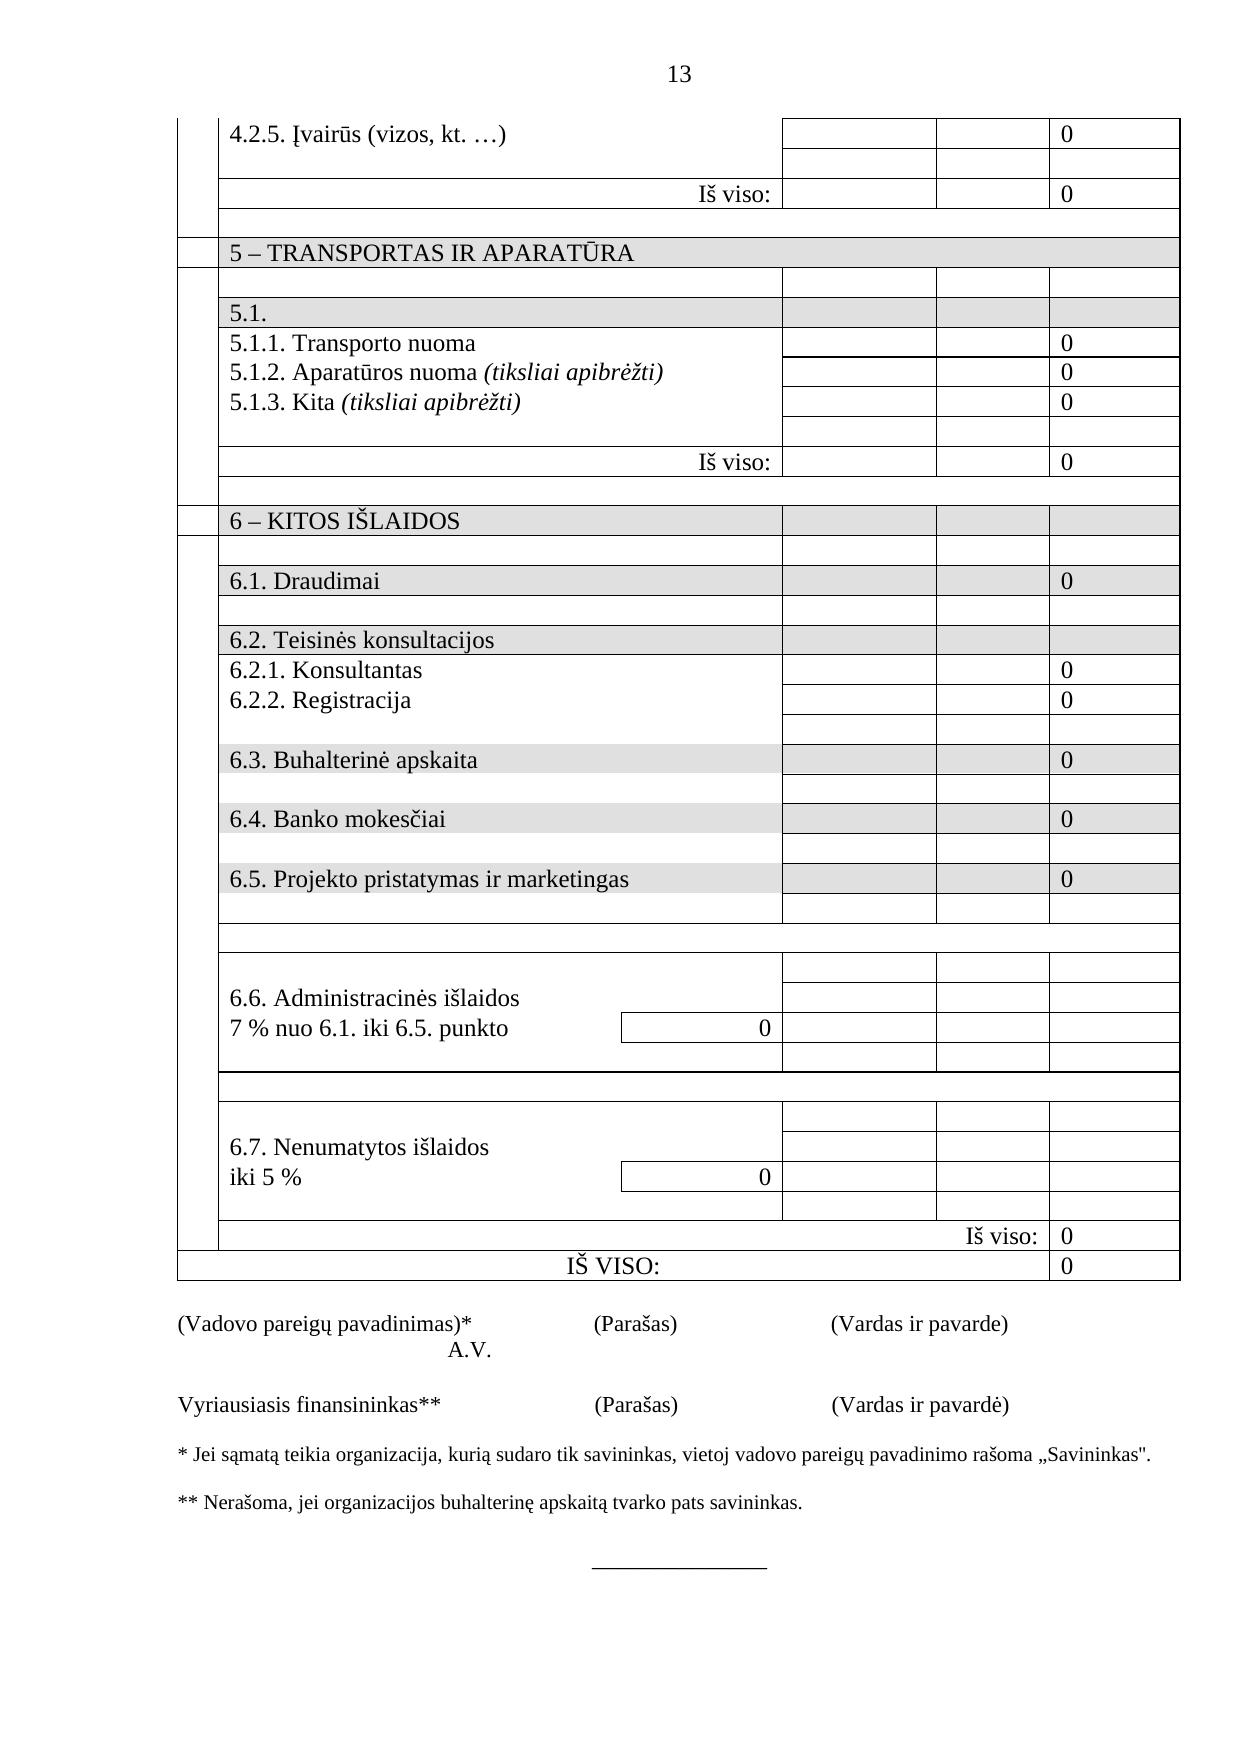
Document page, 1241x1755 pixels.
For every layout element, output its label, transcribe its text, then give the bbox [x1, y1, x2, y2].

table_cell [783, 298, 936, 327]
table_cell [937, 626, 1049, 654]
table_cell [783, 447, 936, 476]
table_cell [219, 596, 782, 624]
table_cell [219, 924, 1179, 952]
table_cell [937, 119, 1049, 148]
table_cell [219, 953, 782, 982]
table_cell [178, 476, 218, 505]
table_cell [783, 179, 936, 207]
table_cell [937, 447, 1049, 476]
table_cell 6.1. Draudimai [219, 566, 782, 595]
table_cell 5.1.3. Kita (tiksliai apibrėžti) [219, 386, 782, 416]
table_cell [783, 1043, 936, 1071]
table_cell 0 [622, 1162, 782, 1191]
table_cell [1050, 1013, 1179, 1042]
table_cell [937, 506, 1049, 535]
table_cell [219, 1042, 782, 1071]
table_cell [783, 626, 936, 654]
table_cell Iš viso: [219, 447, 782, 476]
table_cell 6.2.1. Konsultantas [219, 655, 782, 684]
table_cell 0 [1050, 804, 1179, 833]
table_cell [783, 596, 936, 624]
text (Vadovo pareigų pavadinimas)* (Parašas) (Vardas ir pavarde) [177, 1310, 1181, 1336]
table_cell [937, 1132, 1049, 1161]
table_cell [783, 715, 936, 744]
table_cell [783, 1132, 936, 1161]
table_cell [178, 1220, 218, 1250]
table_cell 0 [1050, 864, 1179, 893]
table_cell [937, 1013, 1049, 1042]
table_cell [937, 179, 1049, 207]
table_cell [219, 148, 782, 178]
table_cell [783, 953, 936, 982]
table_cell 0 [1050, 685, 1179, 714]
text Vyriausiasis finansininkas** (Parašas) (Vardas ir pavardė) [177, 1391, 1181, 1418]
table_cell [783, 655, 936, 684]
table_cell [219, 1102, 782, 1131]
table_cell [783, 119, 936, 148]
table_cell [219, 833, 782, 863]
table_cell [937, 1043, 1049, 1071]
table_cell [937, 536, 1049, 565]
table_cell [178, 952, 218, 982]
table_cell [178, 297, 218, 327]
table_cell 6.2. Teisinės konsultacijos [219, 626, 782, 654]
table_cell iki 5 % [219, 1161, 621, 1191]
table_cell [1050, 506, 1179, 535]
table_cell [783, 1102, 936, 1131]
text A.V. [312, 1336, 1181, 1363]
table_cell [1050, 149, 1179, 178]
table_cell 0 [1050, 1221, 1179, 1250]
table_cell [178, 446, 218, 476]
table_cell [937, 268, 1049, 297]
table_cell [1050, 1102, 1179, 1131]
table_cell 0 [622, 1013, 782, 1042]
table_cell [1050, 1132, 1179, 1161]
table_cell [1050, 953, 1179, 982]
table_cell [178, 744, 218, 773]
table_cell 5.1. [219, 298, 782, 327]
table_cell [937, 566, 1049, 595]
table_cell [937, 715, 1049, 744]
table_cell [178, 386, 218, 416]
table_cell [1050, 536, 1179, 565]
table_cell [219, 1191, 782, 1220]
table_cell [783, 328, 936, 356]
table_cell [1050, 894, 1179, 922]
table_cell 0 [1050, 566, 1179, 595]
table_cell [178, 774, 218, 803]
table_cell 6.3. Buhalterinė apskaita [219, 744, 782, 773]
table_cell [783, 864, 936, 893]
table_cell 4.2.5. Įvairūs (vizos, kt. …) [219, 118, 782, 148]
table_cell 0 [1050, 447, 1179, 476]
table_cell 0 [1050, 1251, 1179, 1280]
table_cell [1050, 298, 1179, 327]
table_cell [937, 596, 1049, 624]
table_cell [178, 565, 218, 595]
table_cell [219, 477, 1179, 505]
table_cell [178, 178, 218, 207]
table_cell [1050, 1192, 1179, 1220]
table_cell [178, 506, 218, 535]
table_cell [178, 536, 218, 565]
table_cell [178, 1161, 218, 1191]
table_cell 6.4. Banko mokesčiai [219, 803, 782, 833]
table_cell 0 [1050, 328, 1179, 356]
table_cell [937, 745, 1049, 773]
table_cell [178, 654, 218, 684]
table_cell 0 [1050, 745, 1179, 773]
table_cell [783, 268, 936, 297]
table_cell [937, 387, 1049, 416]
table_cell [178, 208, 218, 237]
table_cell [937, 1162, 1049, 1191]
table_cell [178, 1012, 218, 1042]
table_cell [937, 685, 1049, 714]
table_cell [178, 923, 218, 952]
table_cell [219, 536, 782, 565]
table_cell [783, 1013, 936, 1042]
table_cell [178, 268, 218, 297]
table_cell [937, 298, 1049, 327]
table_cell [178, 416, 218, 446]
table_cell [219, 714, 782, 744]
table_cell [937, 983, 1049, 1012]
table_cell [783, 894, 936, 922]
table_cell 6 – KITOS IŠLAIDOS [219, 506, 782, 535]
table_cell 0 [1050, 387, 1179, 416]
table_cell 0 [1050, 358, 1179, 386]
table_cell [783, 149, 936, 178]
table_cell [937, 149, 1049, 178]
table_cell [178, 1071, 218, 1101]
table_cell [178, 118, 218, 148]
table_cell [783, 1162, 936, 1191]
table_cell Iš viso: [219, 179, 782, 207]
table_cell [937, 655, 1049, 684]
table_cell [937, 804, 1049, 833]
table_cell [219, 893, 782, 922]
table_cell [937, 834, 1049, 863]
table_cell [178, 714, 218, 744]
text ** Nerašoma, jei organizacijos buhalterinę apskaitą tvarko pats savininkas. [177, 1490, 1181, 1514]
table_cell 5.1.1. Transporto nuoma [219, 328, 782, 356]
table_cell [178, 803, 218, 833]
table_cell [219, 416, 782, 446]
table_cell [1050, 626, 1179, 654]
text * Jei sąmatą teikia organizacija, kurią sudaro tik savininkas, vietoj vadovo pareigų pavadinimo rašoma „Savininkas''. [177, 1442, 1181, 1466]
table_cell [783, 1192, 936, 1220]
table_cell [783, 358, 936, 386]
table_cell [178, 833, 218, 863]
table_cell [178, 356, 218, 386]
table_cell 7 % nuo 6.1. iki 6.5. punkto [219, 1012, 621, 1042]
table_cell [219, 1073, 1179, 1101]
table_cell [937, 358, 1049, 386]
table_cell 6.7. Nenumatytos išlaidos [219, 1131, 782, 1161]
table_cell [783, 775, 936, 803]
text ______________ [177, 1543, 1181, 1572]
table_cell [178, 863, 218, 893]
table_cell [783, 834, 936, 863]
table_cell [1050, 715, 1179, 744]
table_cell [937, 1102, 1049, 1131]
table_cell [937, 775, 1049, 803]
table_cell 0 [1050, 655, 1179, 684]
table_cell [783, 983, 936, 1012]
table_cell [783, 745, 936, 773]
table_cell [783, 685, 936, 714]
table_cell 5.1.2. Aparatūros nuoma (tiksliai apibrėžti) [219, 356, 782, 386]
table_cell [1050, 834, 1179, 863]
table_cell [178, 1042, 218, 1071]
table_cell [937, 417, 1049, 446]
table_cell [178, 982, 218, 1012]
table_cell [178, 1101, 218, 1131]
table_cell [783, 566, 936, 595]
table_cell 0 [1050, 179, 1179, 207]
table_cell [178, 327, 218, 356]
table_cell [178, 893, 218, 922]
table_cell Iš viso: [219, 1221, 1049, 1250]
table_cell [783, 536, 936, 565]
table_cell [178, 625, 218, 654]
table_cell 6.5. Projekto pristatymas ir marketingas [219, 863, 782, 893]
table_cell [937, 328, 1049, 356]
table_cell [783, 417, 936, 446]
table_cell [1050, 1043, 1179, 1071]
table_cell [1050, 775, 1179, 803]
table_cell [219, 209, 1179, 237]
table_cell [178, 148, 218, 178]
table_cell [937, 953, 1049, 982]
table_cell [1050, 268, 1179, 297]
table_cell [783, 387, 936, 416]
table_cell 5 – TRANSPORTAS IR APARATŪRA [219, 238, 1179, 267]
table_cell [219, 774, 782, 803]
table_cell [783, 506, 936, 535]
table_cell [937, 1192, 1049, 1220]
table_cell [219, 268, 782, 297]
table_cell [178, 595, 218, 624]
table_cell 6.6. Administracinės išlaidos [219, 982, 782, 1012]
table_cell [178, 684, 218, 714]
table_cell [783, 804, 936, 833]
table_cell [1050, 417, 1179, 446]
table_cell IŠ VISO: [178, 1251, 1049, 1280]
table_cell [178, 238, 218, 267]
table_cell [1050, 596, 1179, 624]
table_cell [178, 1131, 218, 1161]
table_cell [178, 1191, 218, 1220]
table_cell 0 [1050, 119, 1179, 148]
table_cell [1050, 1162, 1179, 1191]
table_cell [937, 894, 1049, 922]
table_cell [1050, 983, 1179, 1012]
table_cell 6.2.2. Registracija [219, 684, 782, 714]
table_cell [937, 864, 1049, 893]
